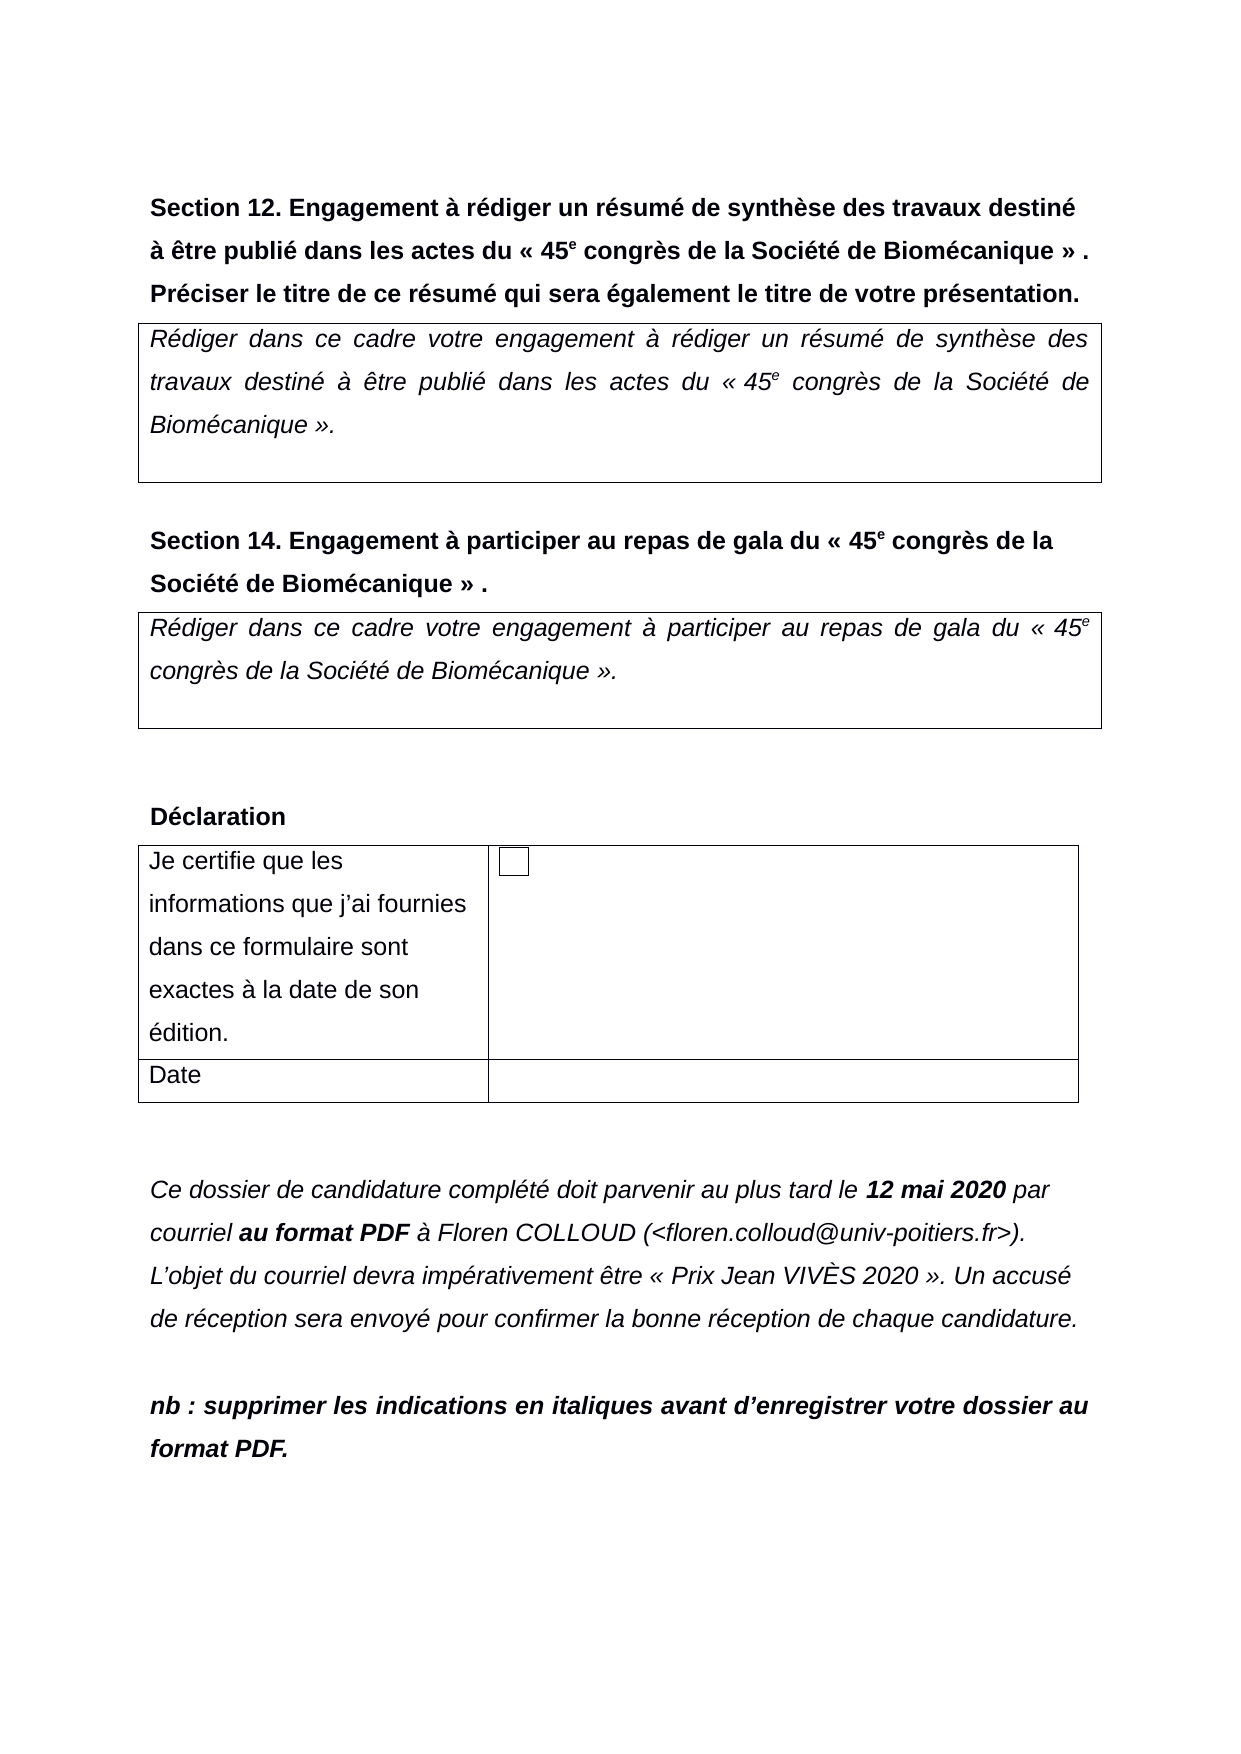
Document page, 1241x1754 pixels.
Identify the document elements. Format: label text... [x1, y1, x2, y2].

text Section 12. Engagement à rédiger un résumé de synthèse des travaux destiné à être publié dans les actes du « 45e congrès de la Société de Biomécanique » . Préciser le titre de ce résumé qui sera également le titre de votre présentation. [150, 193, 1090, 308]
text Ce dossier de candidature complété doit parvenir au plus tard le 12 mai 2020 par courriel au format PDF à Floren COLLOUD (<floren.colloud@univ-poitiers.fr>). L’objet du courriel devra impérativement être « Prix Jean VIVÈS 2020 ». Un accusé de réception sera envoyé pour confirmer la bonne réception de chaque candidature. [150, 1175, 1090, 1333]
table_cell Date [139, 1060, 488, 1102]
text Déclaration [150, 801, 1090, 830]
list nb : supprimer les indications en italiques avant d’enregistrer votre dossier au format PDF. [150, 1391, 1090, 1462]
table_header Rédiger dans ce cadre votre engagement à participer au repas de gala du « 45e congrès de la Société de Biomécanique ». [139, 613, 1101, 728]
table_cell [489, 1060, 1078, 1102]
text Section 14. Engagement à participer au repas de gala du « 45e congrès de la Société de Biomécanique » . [150, 526, 1090, 598]
table_header [489, 846, 1078, 1059]
table_header Rédiger dans ce cadre votre engagement à rédiger un résumé de synthèse des travaux destiné à être publié dans les actes du « 45e congrès de la Société de Biomécanique ». [139, 324, 1101, 482]
table_header Je certifie que les informations que j’ai fournies dans ce formulaire sont exactes à la date de son édition. [139, 846, 488, 1059]
